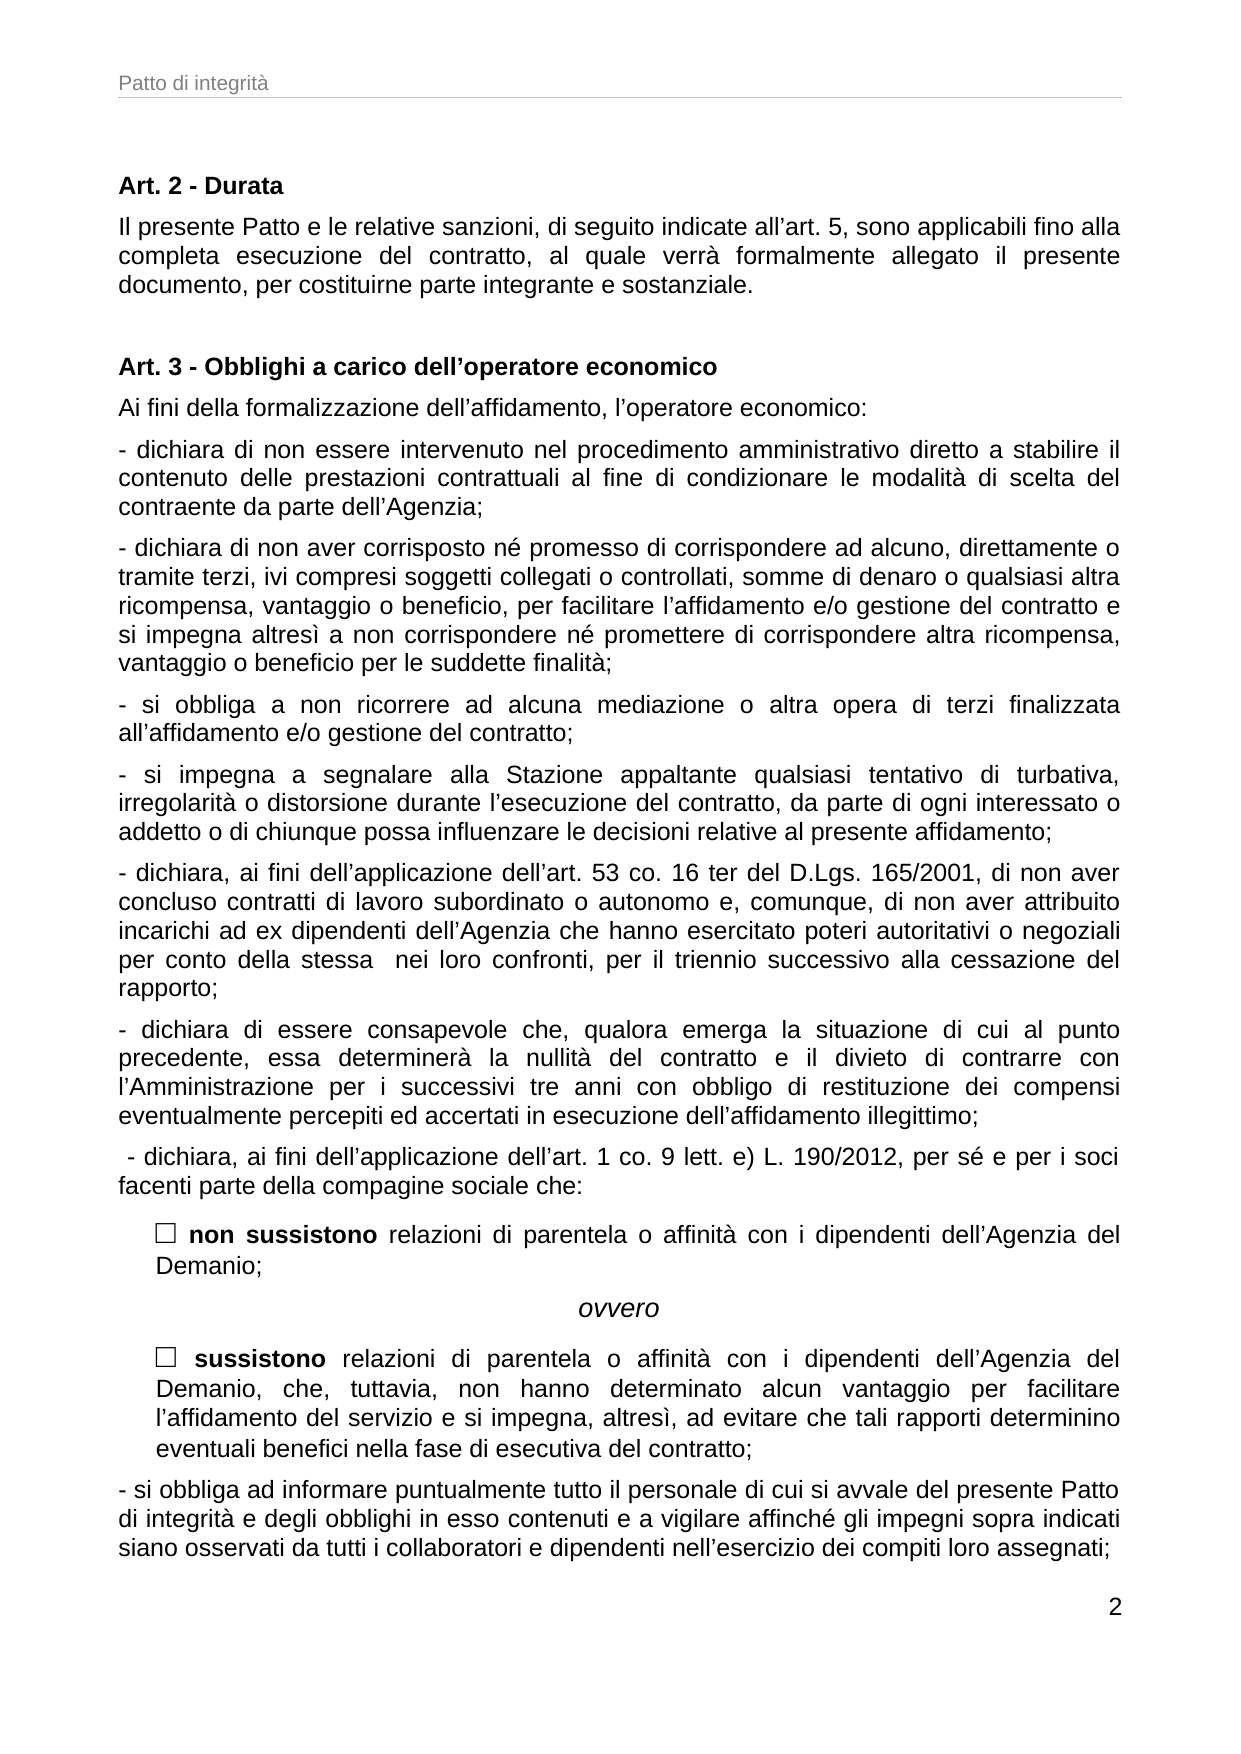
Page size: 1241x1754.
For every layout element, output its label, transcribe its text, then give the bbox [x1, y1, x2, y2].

text - dichiara di non aver corrisposto né promesso di corrispondere ad alcuno, direttamente o tramite terzi, ivi compresi soggetti collegati o controllati, somme di denaro o qualsiasi altra ricompensa, vantaggio o beneficio, per facilitare l’affidamento e/o gestione del contratto e si impegna altresì a non corrispondere né promettere di corrispondere altra ricompensa, vantaggio o beneficio per le suddette finalità; [118, 533, 1122, 677]
text Il presente Patto e le relative sanzioni, di seguito indicate all’art. 5, sono applicabili fino alla completa esecuzione del contratto, al quale verrà formalmente allegato il presente documento, per costituirne parte integrante e sostanziale. [118, 212, 1122, 298]
text Art. 3 - Obblighi a carico dell’operatore economico [118, 352, 1122, 381]
text - si obbliga a non ricorrere ad alcuna mediazione o altra opera di terzi finalizzata all’affidamento e/o gestione del contratto; [118, 690, 1122, 747]
text - si obbliga ad informare puntualmente tutto il personale di cui si avvale del presente Patto di integrità e degli obblighi in esso contenuti e a vigilare affinché gli impegni sopra indicati siano osservati da tutti i collaboratori e dipendenti nell’esercizio dei compiti loro assegnati; [118, 1475, 1122, 1562]
text - dichiara di essere consapevole che, qualora emerga la situazione di cui al punto precedente, essa determinerà la nullità del contratto e il divieto di contrarre con l’Amministrazione per i successivi tre anni con obbligo di restituzione dei compensi eventualmente percepiti ed accertati in esecuzione dell’affidamento illegittimo; [118, 1015, 1122, 1130]
text □ non sussistono relazioni di parentela o affinità con i dipendenti dell’Agenzia del Demanio; [155, 1212, 1122, 1279]
text - dichiara, ai fini dell’applicazione dell’art. 1 co. 9 lett. e) L. 190/2012, per sé e per i soci facenti parte della compagine sociale che: [118, 1142, 1122, 1200]
text - si impegna a segnalare alla Stazione appaltante qualsiasi tentativo di turbativa, irregolarità o distorsione durante l’esecuzione del contratto, da parte di ogni interessato o addetto o di chiunque possa influenzare le decisioni relative al presente affidamento; [118, 760, 1122, 846]
text - dichiara di non essere intervenuto nel procedimento amministrativo diretto a stabilire il contenuto delle prestazioni contrattuali al fine di condizionare le modalità di scelta del contraente da parte dell’Agenzia; [118, 435, 1122, 521]
text Ai fini della formalizzazione dell’affidamento, l’operatore economico: [118, 393, 1122, 422]
text □ sussistono relazioni di parentela o affinità con i dipendenti dell’Agenzia del Demanio, che, tuttavia, non hanno determinato alcun vantaggio per facilitare l’affidamento del servizio e si impegna, altresì, ad evitare che tali rapporti determinino eventuali benefici nella fase di esecutiva del contratto; [156, 1336, 1122, 1463]
text ovvero [118, 1292, 1122, 1323]
text Art. 2 - Durata [118, 171, 1122, 200]
text - dichiara, ai fini dell’applicazione dell’art. 53 co. 16 ter del D.Lgs. 165/2001, di non aver concluso contratti di lavoro subordinato o autonomo e, comunque, di non aver attribuito incarichi ad ex dipendenti dell’Agenzia che hanno esercitato poteri autoritativi o negoziali per conto della stessa nei loro confronti, per il triennio successivo alla cessazione del rapporto; [118, 858, 1122, 1002]
